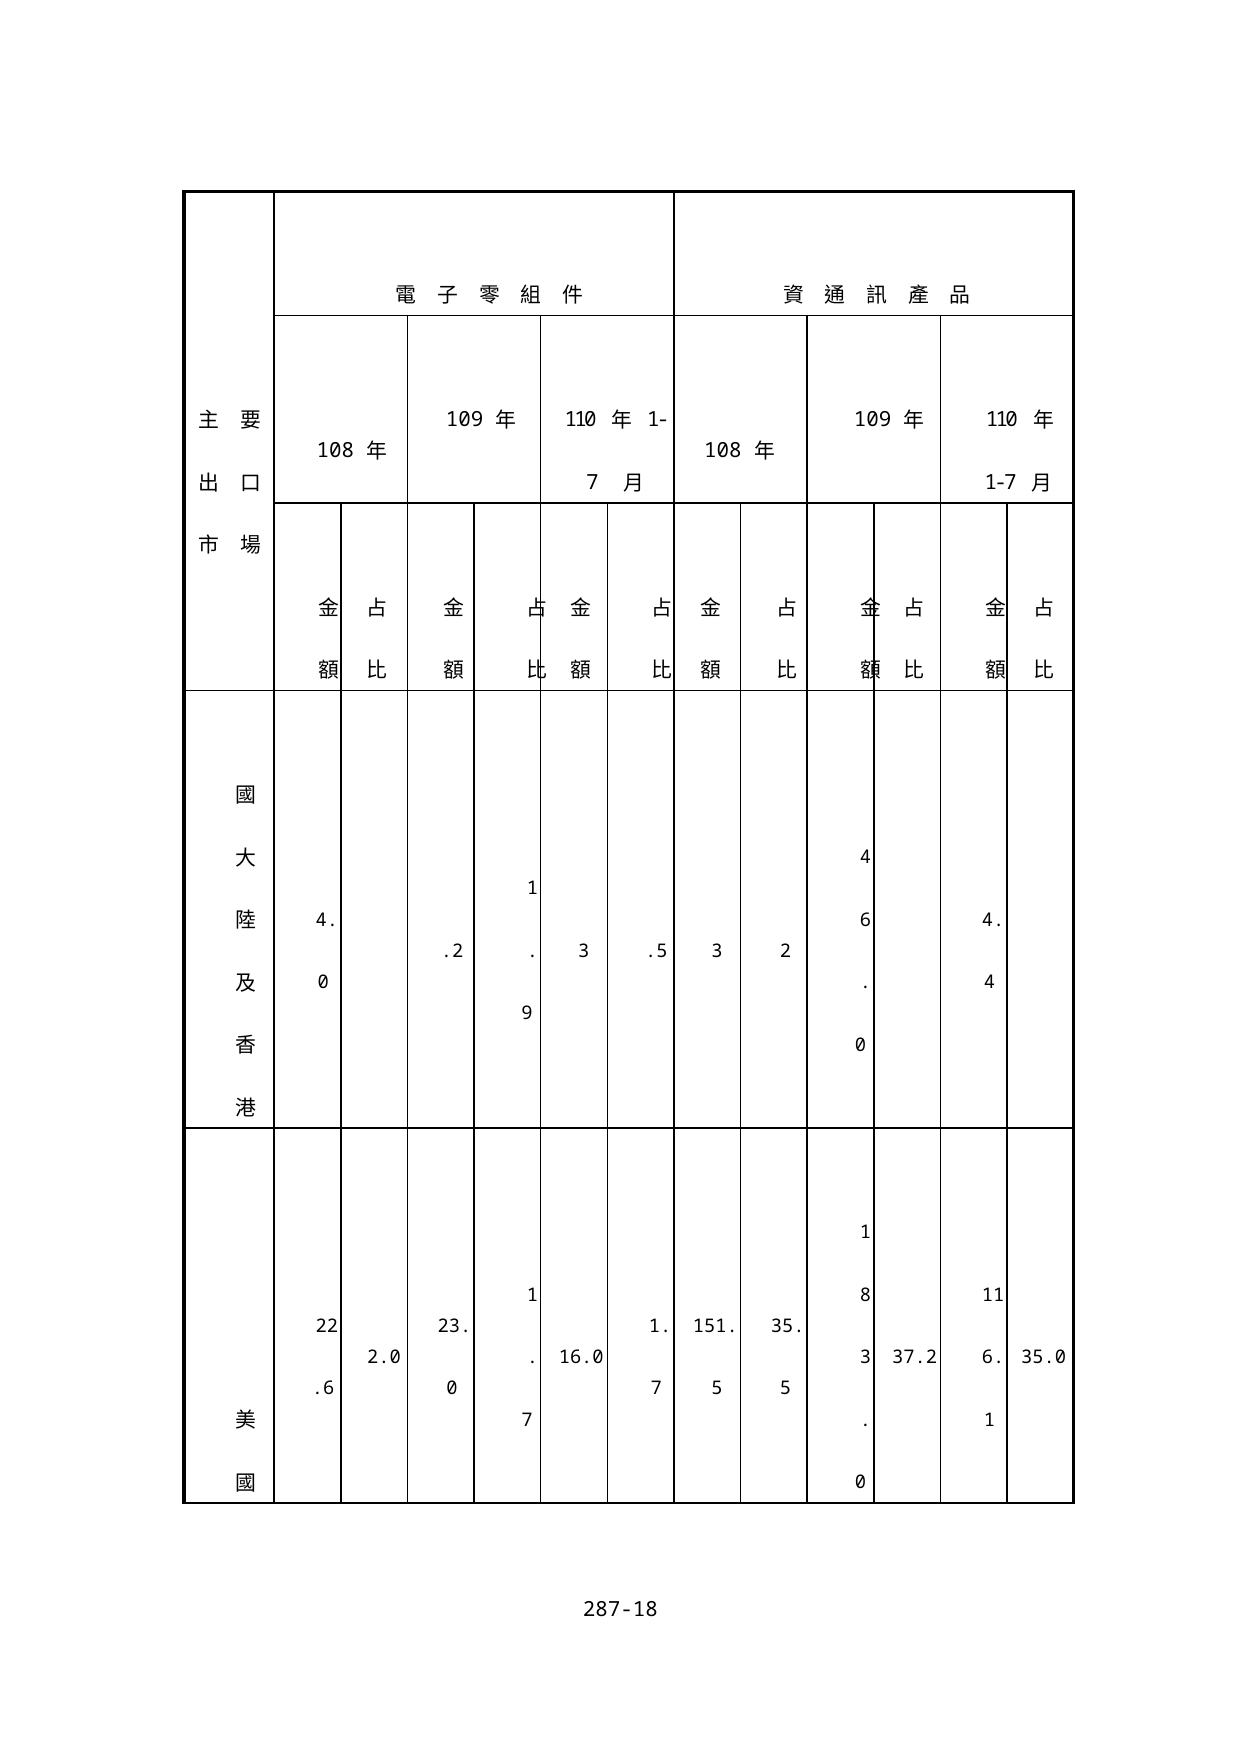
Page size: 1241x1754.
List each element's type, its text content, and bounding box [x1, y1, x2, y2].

table_cell 46.0 [808, 691, 873, 1127]
table_cell 22.6 [275, 1129, 340, 1502]
table_cell 1.7 [475, 1129, 540, 1502]
table_cell 23.0 [408, 1129, 473, 1502]
table_cell 占比 [1008, 504, 1072, 689]
table_cell 108年 [275, 316, 407, 502]
table_cell 占比 [475, 504, 540, 689]
table_cell 占比 [875, 504, 940, 689]
table_cell 110年1-7月 [541, 316, 673, 502]
table_cell 3 [675, 691, 740, 1127]
table_cell [1008, 691, 1072, 1127]
table_cell 110年1-7月 [941, 316, 1072, 502]
table_cell [875, 691, 940, 1127]
table_cell 4.4 [941, 691, 1006, 1127]
table_cell 金額 [275, 504, 340, 689]
table_cell 183.0 [808, 1129, 873, 1502]
table_cell 3 [541, 691, 607, 1127]
table_cell 16.0 [541, 1129, 607, 1502]
table_header 資通訊產品 [675, 193, 1072, 314]
table_cell 2 [741, 691, 806, 1127]
table_cell 151.5 [675, 1129, 740, 1502]
table_cell 金額 [941, 504, 1006, 689]
table_cell 占比 [608, 504, 673, 689]
table_cell 4.0 [275, 691, 340, 1127]
table_cell 109年 [808, 316, 940, 502]
table_cell .5 [608, 691, 673, 1127]
table_cell 金額 [408, 504, 473, 689]
table_cell 35.5 [741, 1129, 806, 1502]
table_cell 占比 [342, 504, 407, 689]
table_header 電子零組件 [275, 193, 673, 314]
table_cell 金額 [808, 504, 873, 689]
table_cell 35.0 [1008, 1129, 1072, 1502]
table_cell [342, 691, 407, 1127]
table_cell 金額 [675, 504, 740, 689]
table_cell 2.0 [342, 1129, 407, 1502]
table_cell 109年 [408, 316, 540, 502]
table_cell 國大陸及香港 [186, 691, 273, 1127]
table_cell 1.7 [608, 1129, 673, 1502]
table_cell 108年 [675, 316, 806, 502]
table_cell 116.1 [941, 1129, 1006, 1502]
table_cell 金額 [541, 504, 607, 689]
table_cell 1.9 [475, 691, 540, 1127]
table_header 主要 出口市場 [186, 193, 273, 689]
table_cell 占比 [741, 504, 806, 689]
table_cell .2 [408, 691, 473, 1127]
table_cell 37.2 [875, 1129, 940, 1502]
table_cell 美國 [186, 1129, 273, 1502]
